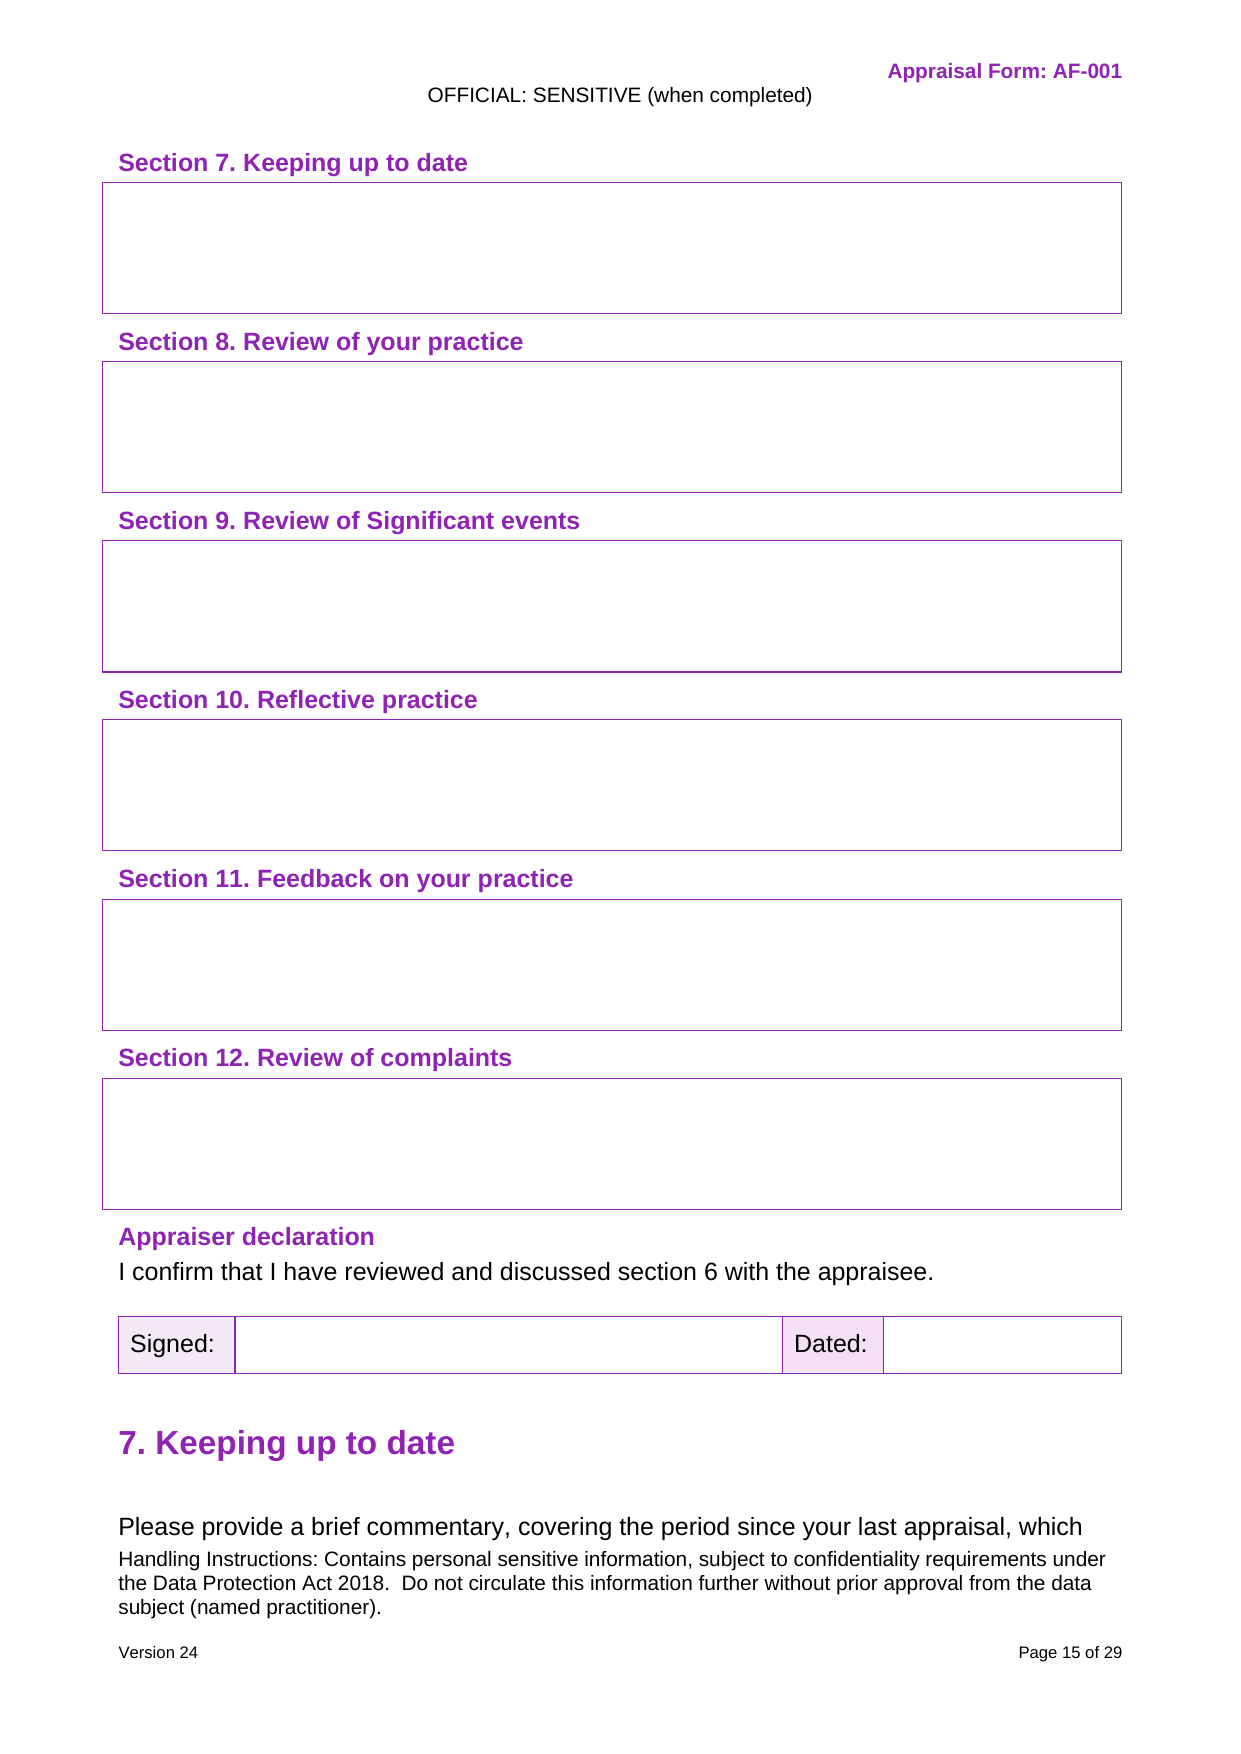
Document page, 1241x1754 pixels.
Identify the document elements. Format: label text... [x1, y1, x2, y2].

subtitle Section 10. Reflective practice [118, 685, 1122, 714]
subtitle Section 11. Feedback on your practice [118, 864, 1122, 893]
text Please provide a brief commentary, covering the period since your last appraisal, which [118, 1512, 1117, 1541]
table_header [884, 1317, 1121, 1372]
table_header [103, 720, 1121, 850]
text I confirm that I have reviewed and discussed section 6 with the appraisee. [118, 1257, 1122, 1285]
table_header Dated: [783, 1317, 883, 1372]
subtitle Section 8. Review of your practice [118, 327, 1122, 356]
subtitle 7. Keeping up to date [118, 1423, 1122, 1462]
table_header [236, 1317, 782, 1372]
table_header [103, 183, 1121, 313]
table_header [103, 900, 1121, 1029]
table_header [103, 362, 1121, 492]
table_header [103, 1079, 1121, 1208]
subtitle Section 12. Review of complaints [118, 1043, 1122, 1072]
subtitle Appraiser declaration [118, 1222, 1122, 1251]
table_header [103, 541, 1121, 671]
subtitle Section 7. Keeping up to date [118, 148, 1122, 176]
table_header Signed: [119, 1317, 234, 1372]
subtitle Section 9. Review of Significant events [118, 506, 1122, 534]
